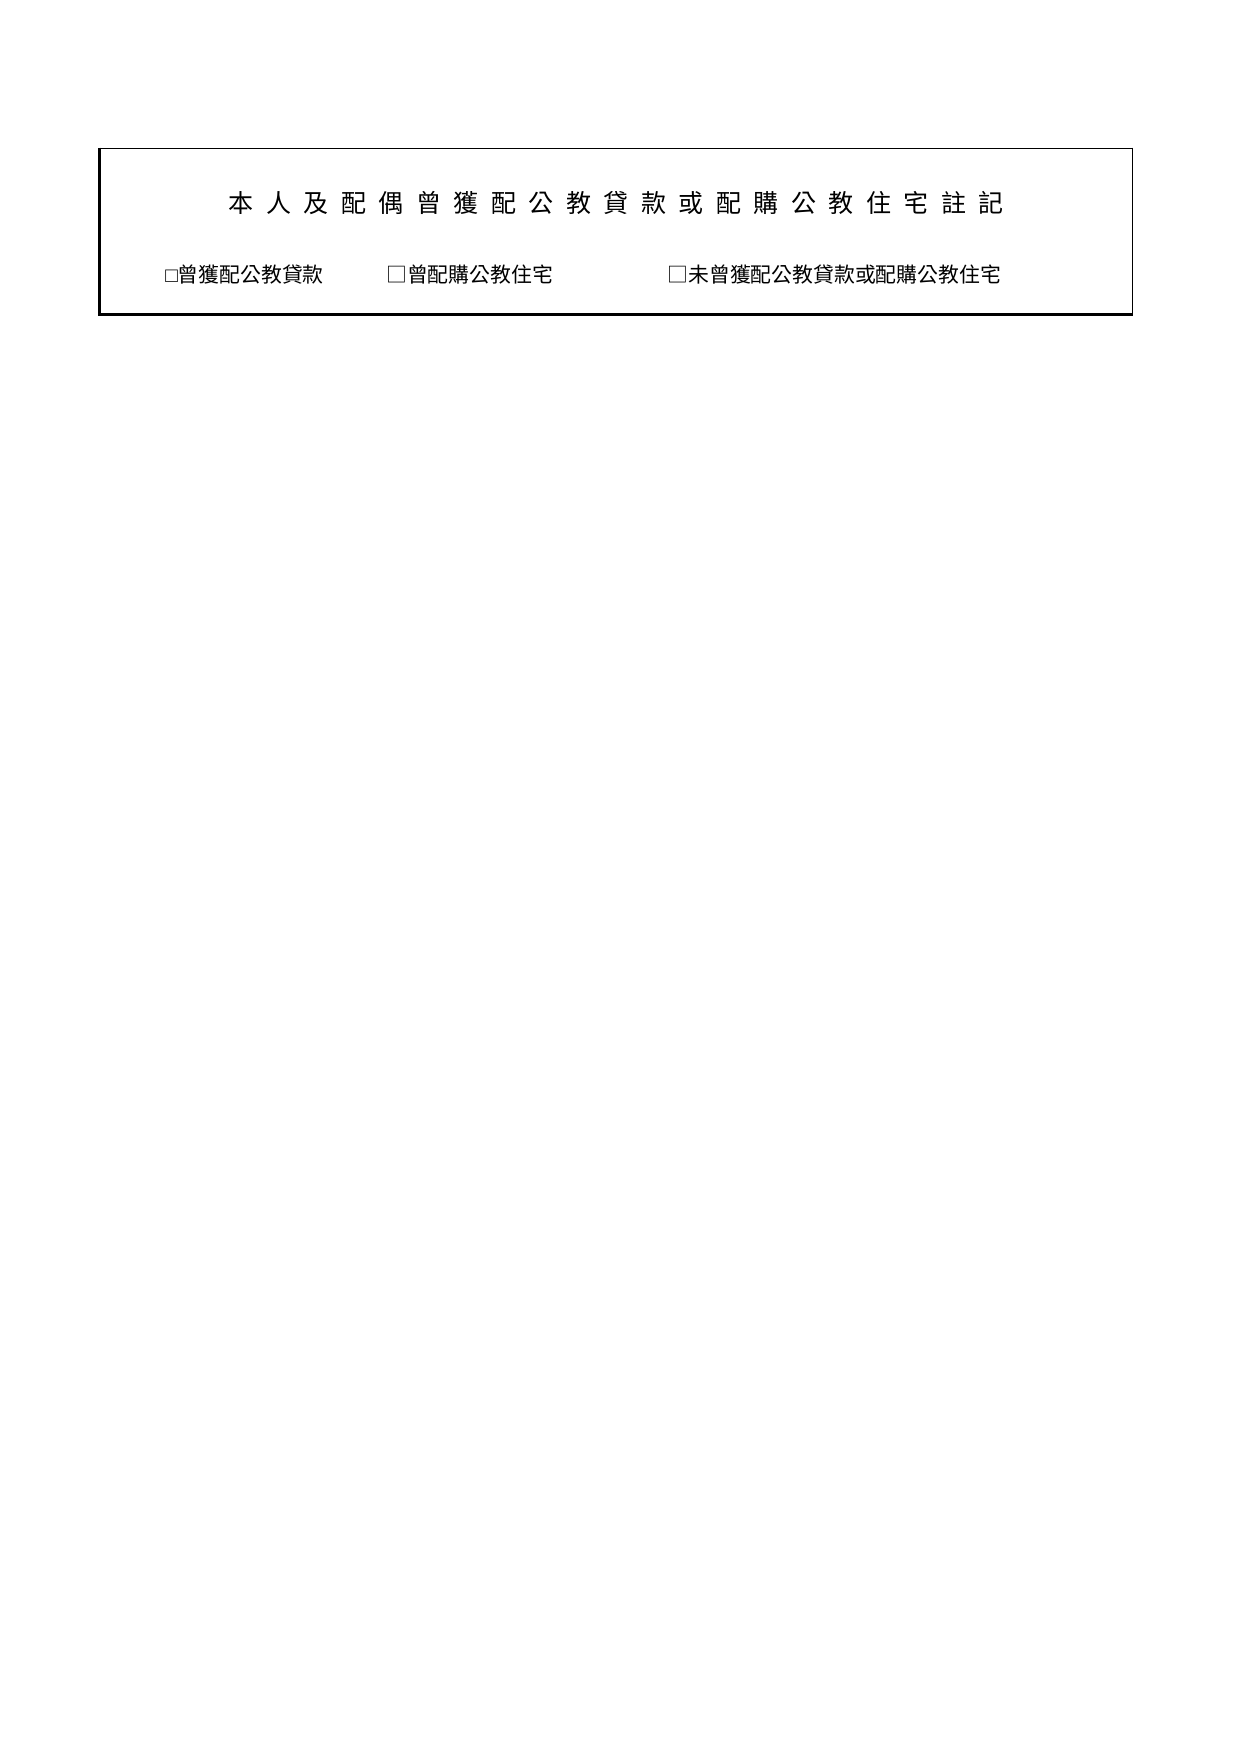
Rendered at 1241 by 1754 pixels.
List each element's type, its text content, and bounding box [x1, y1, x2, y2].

table_cell 本 人 及 配 偶 曾 獲 配 公 教 貸 款 或 配 購 公 教 住 宅 註 記 □曾獲配公教貸款 □曾配購公教住宅 □未曾獲配公教貸款或配購公教住宅 [101, 149, 1132, 313]
table_cell [1133, 148, 1140, 313]
